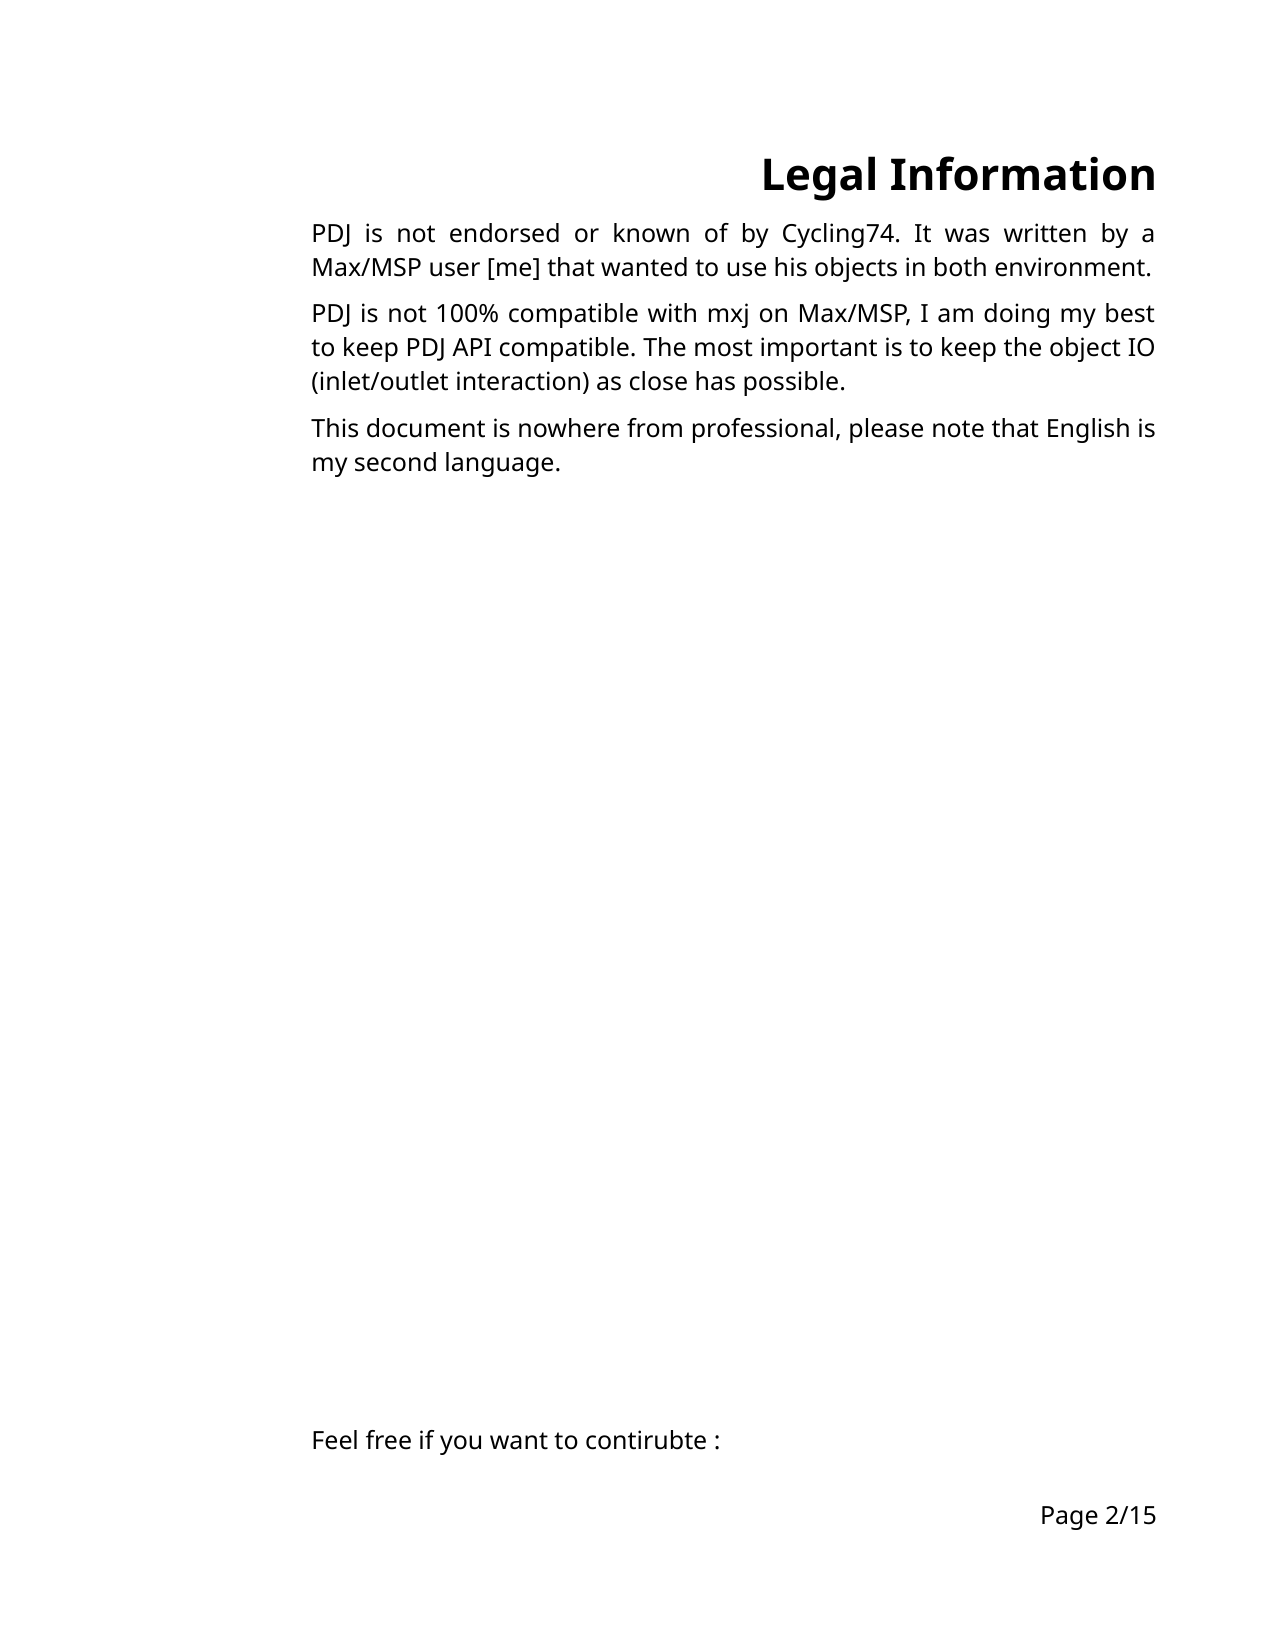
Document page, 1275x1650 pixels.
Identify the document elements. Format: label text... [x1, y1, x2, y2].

subtitle Legal Information [156, 143, 1157, 203]
list PDJ is not 100% compatible with mxj on Max/MSP, I am doing my best to keep PDJ API compatible. The most important is to keep the object IO (inlet/outlet interaction) as close has possible. [274, 296, 1157, 398]
list Feel free if you want to contirubte : [274, 1422, 1157, 1456]
list PDJ is not endorsed or known of by Cycling74. It was written by a Max/MSP user [me] that wanted to use his objects in both environment. [274, 215, 1157, 283]
list This document is nowhere from professional, please note that English is my second language. [274, 411, 1157, 479]
